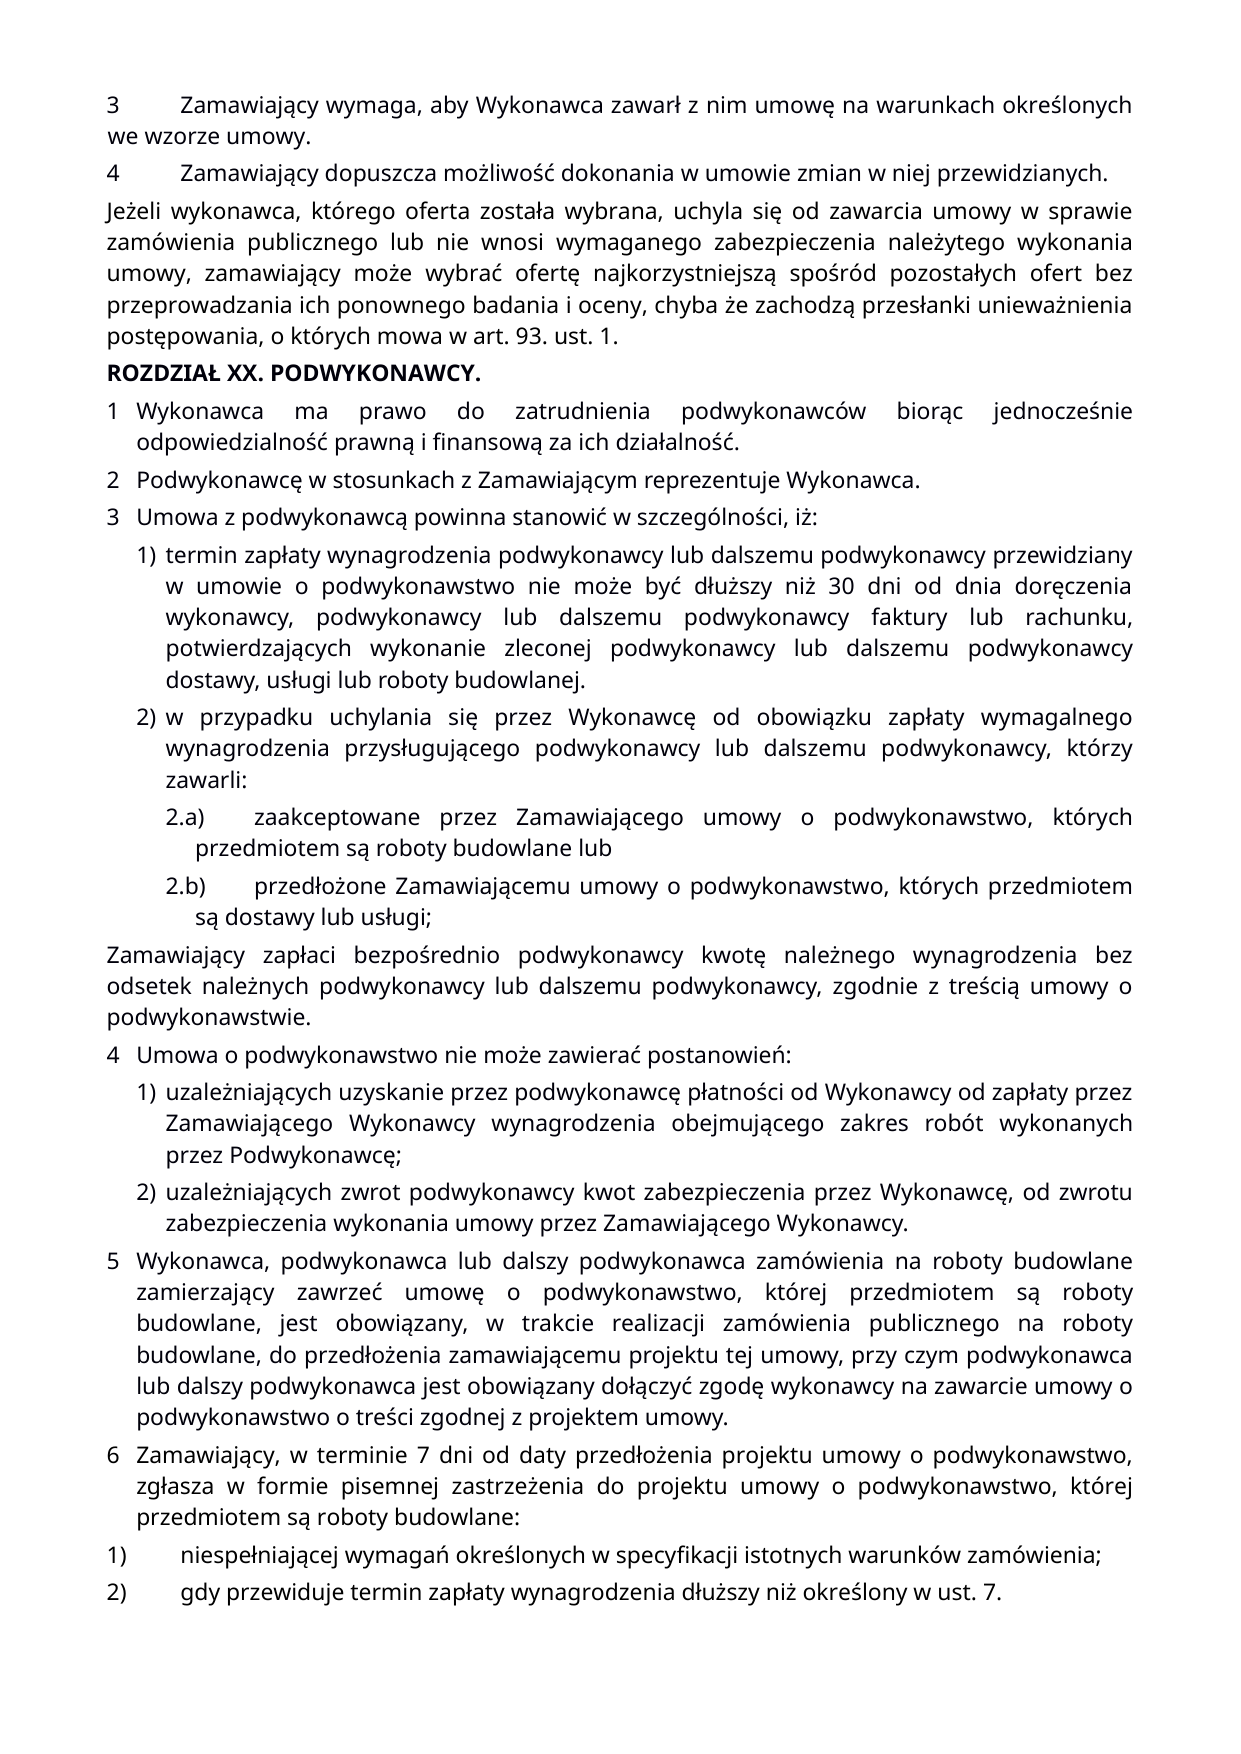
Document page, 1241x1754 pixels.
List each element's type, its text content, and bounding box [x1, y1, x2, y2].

list Umowa z podwykonawcą powinna stanowić w szczególności, iż: [106, 501, 1134, 532]
list Zamawiający, w terminie 7 dni od daty przedłożenia projektu umowy o podwykonawstwo, zgłasza w formie pisemnej zastrzeżenia do projektu umowy o podwykonawstwo, której przedmiotem są roboty budowlane: [106, 1439, 1134, 1532]
list niespełniającej wymagań określonych w specyfikacji istotnych warunków zamówienia; [106, 1539, 1122, 1570]
list uzależniających uzyskanie przez podwykonawcę płatności od Wykonawcy od zapłaty przez Zamawiającego Wykonawcy wynagrodzenia obejmującego zakres robót wykonanych przez Podwykonawcę; [136, 1076, 1134, 1170]
list Wykonawca ma prawo do zatrudnienia podwykonawców biorąc jednocześnie odpowiedzialność prawną i finansową za ich działalność. [106, 395, 1134, 457]
list gdy przewiduje termin zapłaty wynagrodzenia dłuższy niż określony w ust. 7. [106, 1576, 1122, 1607]
list Umowa o podwykonawstwo nie może zawierać postanowień: [106, 1039, 1134, 1070]
text ROZDZIAŁ XX. PODWYKONAWCY. [106, 357, 1134, 389]
list Zamawiający dopuszcza możliwość dokonania w umowie zmian w niej przewidzianych. [106, 157, 1133, 189]
list Zamawiający wymaga, aby Wykonawca zawarł z nim umowę na warunkach określonych we wzorze umowy. [106, 89, 1133, 151]
text Jeżeli wykonawca, którego oferta została wybrana, uchyla się od zawarcia umowy w sprawie zamówienia publicznego lub nie wnosi wymaganego zabezpieczenia należytego wykonania umowy, zamawiający może wybrać ofertę najkorzystniejszą spośród pozostałych ofert bez przeprowadzania ich ponownego badania i oceny, chyba że zachodzą przesłanki unieważnienia postępowania, o których mowa w art. 93. ust. 1. [106, 195, 1134, 351]
list Podwykonawcę w stosunkach z Zamawiającym reprezentuje Wykonawca. [106, 464, 1134, 495]
list termin zapłaty wynagrodzenia podwykonawcy lub dalszemu podwykonawcy przewidziany w umowie o podwykonawstwo nie może być dłuższy niż 30 dni od dnia doręczenia wykonawcy, podwykonawcy lub dalszemu podwykonawcy faktury lub rachunku, potwierdzających wykonanie zleconej podwykonawcy lub dalszemu podwykonawcy dostawy, usługi lub roboty budowlanej. [136, 539, 1134, 695]
list w przypadku uchylania się przez Wykonawcę od obowiązku zapłaty wymagalnego wynagrodzenia przysługującego podwykonawcy lub dalszemu podwykonawcy, którzy zawarli: [136, 701, 1134, 795]
list uzależniających zwrot podwykonawcy kwot zabezpieczenia przez Wykonawcę, od zwrotu zabezpieczenia wykonania umowy przez Zamawiającego Wykonawcy. [136, 1176, 1134, 1239]
list przedłożone Zamawiającemu umowy o podwykonawstwo, których przedmiotem są dostawy lub usługi; [165, 870, 1134, 932]
list zaakceptowane przez Zamawiającego umowy o podwykonawstwo, których przedmiotem są roboty budowlane lub [165, 801, 1134, 864]
list Wykonawca, podwykonawca lub dalszy podwykonawca zamówienia na roboty budowlane zamierzający zawrzeć umowę o podwykonawstwo, której przedmiotem są roboty budowlane, jest obowiązany, w trakcie realizacji zamówienia publicznego na roboty budowlane, do przedłożenia zamawiającemu projektu tej umowy, przy czym podwykonawca lub dalszy podwykonawca jest obowiązany dołączyć zgodę wykonawcy na zawarcie umowy o podwykonawstwo o treści zgodnej z projektem umowy. [106, 1245, 1134, 1432]
text Zamawiający zapłaci bezpośrednio podwykonawcy kwotę należnego wynagrodzenia bez odsetek należnych podwykonawcy lub dalszemu podwykonawcy, zgodnie z treścią umowy o podwykonawstwie. [106, 939, 1134, 1032]
